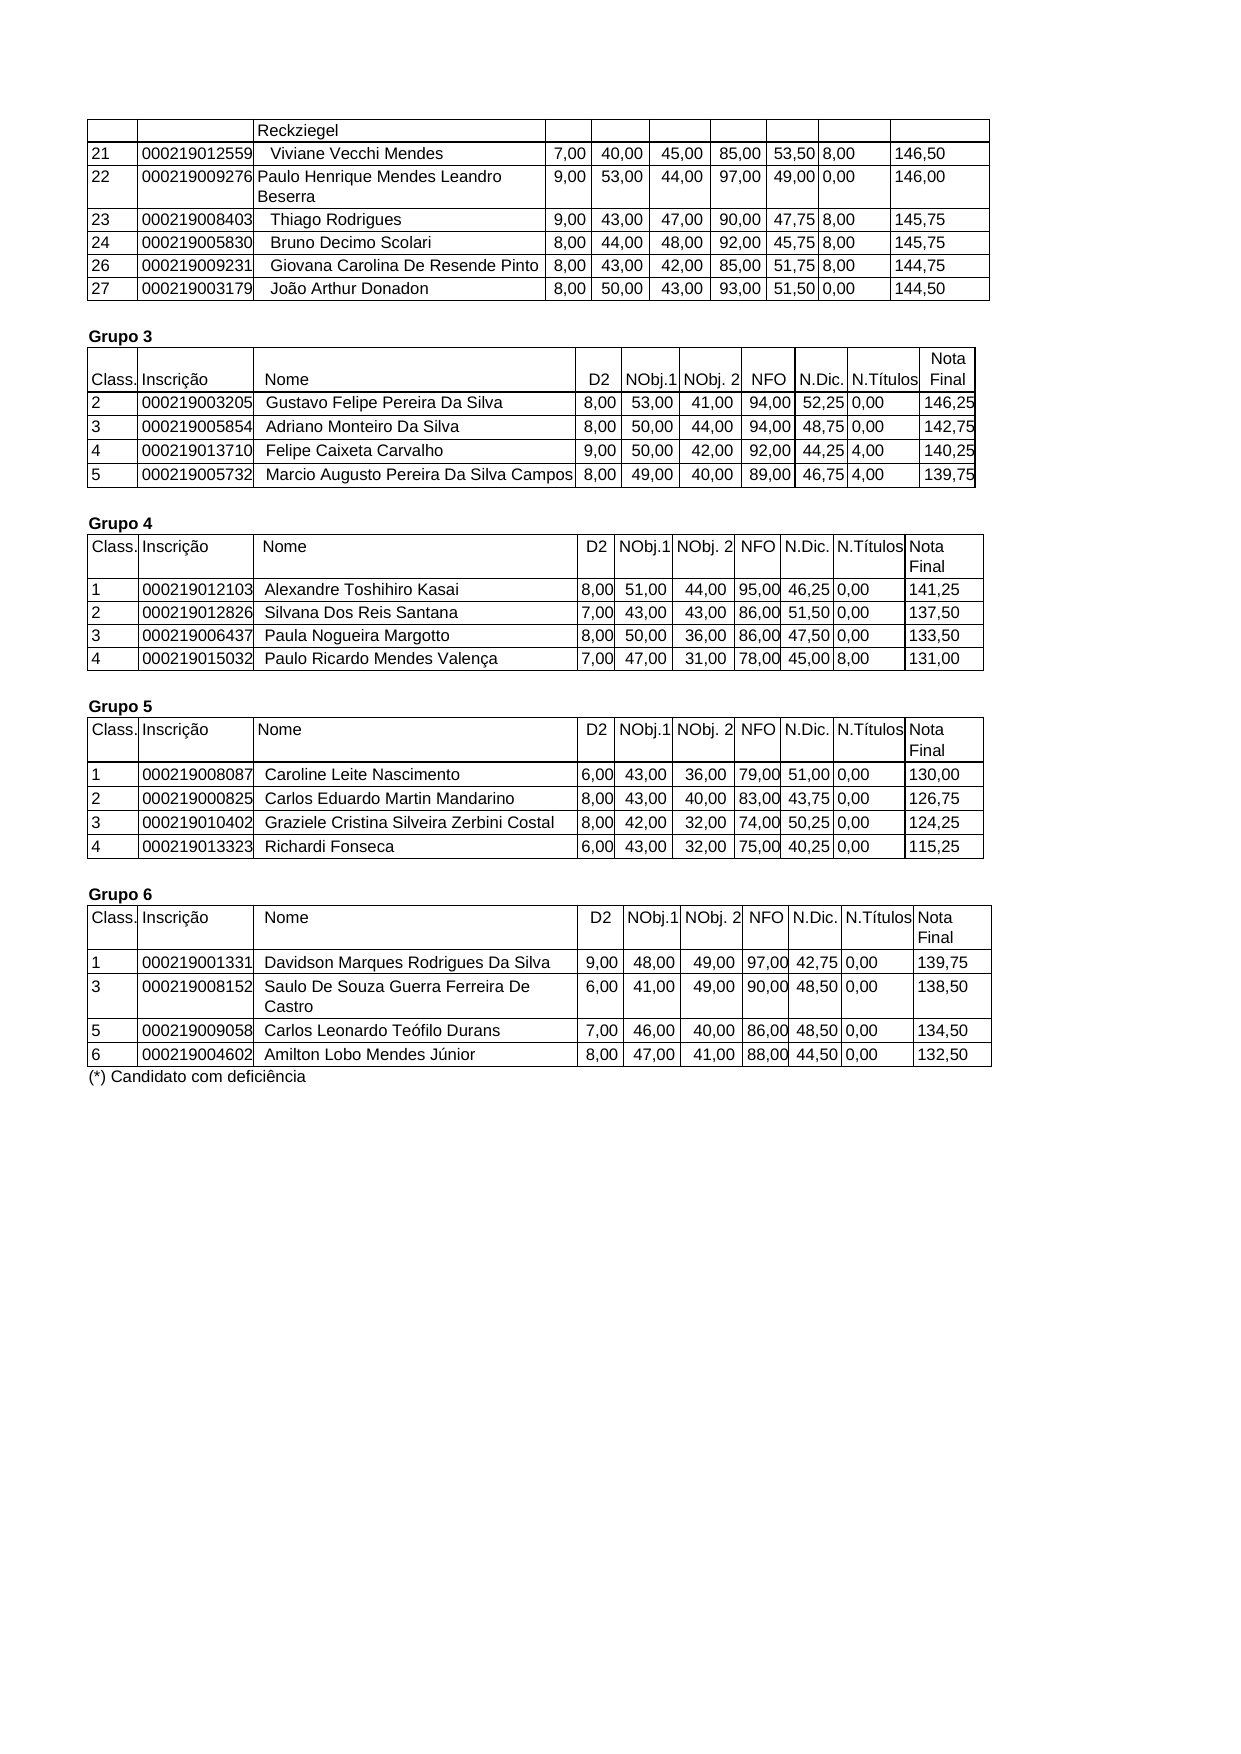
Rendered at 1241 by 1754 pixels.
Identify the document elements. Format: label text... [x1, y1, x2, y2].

table_cell 131,00 [906, 648, 983, 670]
table_cell 8,00 [819, 232, 890, 254]
table_cell Paula Nogueira Margotto [254, 625, 577, 647]
table_cell 40,00 [592, 143, 649, 164]
table_cell 4,00 [848, 440, 919, 463]
table_cell 8,00 [576, 416, 621, 439]
text Grupo 6 [88, 884, 1152, 903]
table_cell 43,00 [592, 209, 649, 231]
table_cell 93,00 [711, 278, 766, 300]
table_cell [767, 120, 818, 141]
table_cell 0,00 [834, 835, 904, 858]
table_cell 9,00 [578, 950, 623, 973]
table_cell 42,00 [650, 255, 710, 277]
table_cell 43,00 [615, 787, 672, 809]
table_cell 89,00 [742, 464, 794, 487]
table_cell 1 [88, 579, 138, 601]
table_cell 7,00 [578, 602, 614, 624]
table_cell 95,00 [735, 579, 780, 601]
table_cell 000219010402 [139, 811, 253, 834]
table_cell 8,00 [578, 579, 614, 601]
table_header Class. [88, 348, 137, 391]
table_cell 92,00 [742, 440, 794, 463]
table_cell 140,25 [920, 440, 974, 463]
table_header Nota Final [920, 348, 974, 391]
table_cell 8,00 [546, 278, 591, 300]
table_cell 000219012826 [139, 602, 253, 624]
table_cell 22 [88, 166, 137, 208]
table_cell 137,50 [906, 602, 983, 624]
table_cell 47,00 [615, 648, 672, 670]
table_header Inscrição [138, 348, 253, 391]
table_cell 48,75 [796, 416, 847, 439]
table_cell 44,00 [592, 232, 649, 254]
table_cell 83,00 [735, 787, 780, 809]
table_cell 2 [88, 602, 138, 624]
table_cell Bruno Decimo Scolari [254, 232, 545, 254]
table_cell 000219003205 [138, 393, 253, 415]
table_cell 7,00 [578, 1019, 623, 1042]
table_header NObj. 2 [681, 906, 742, 949]
table_cell 1 [88, 950, 137, 973]
table_header NFO [735, 535, 780, 578]
table_cell 000219012103 [139, 579, 253, 601]
table_cell 130,00 [906, 763, 983, 786]
table_cell 48,00 [650, 232, 710, 254]
table_cell 2 [88, 393, 137, 415]
table_cell 0,00 [834, 602, 904, 624]
table_cell Gustavo Felipe Pereira Da Silva [254, 393, 575, 415]
table_cell 88,00 [743, 1043, 788, 1066]
table_cell 47,75 [767, 209, 818, 231]
table_cell Viviane Vecchi Mendes [254, 143, 545, 164]
table_cell 42,00 [680, 440, 741, 463]
table_cell 40,00 [680, 464, 741, 487]
table_cell 9,00 [546, 166, 591, 208]
table_cell 51,50 [781, 602, 833, 624]
table_cell 74,00 [735, 811, 780, 834]
table_cell 52,25 [796, 393, 847, 415]
table_cell 9,00 [546, 209, 591, 231]
table_cell 43,00 [650, 278, 710, 300]
table_cell 26 [88, 255, 137, 277]
table_cell 000219015032 [139, 648, 253, 670]
table_cell 44,25 [796, 440, 847, 463]
table_cell 8,00 [819, 143, 890, 164]
table_header N.Títulos [834, 535, 904, 578]
table_cell 132,50 [914, 1043, 991, 1066]
table_cell 53,50 [767, 143, 818, 164]
table_cell 0,00 [842, 950, 913, 973]
table_cell 51,75 [767, 255, 818, 277]
table_cell 50,00 [615, 625, 672, 647]
table_cell 0,00 [848, 393, 919, 415]
table_cell [138, 120, 253, 141]
table_header D2 [578, 718, 614, 761]
table_header N.Títulos [842, 906, 913, 949]
table_cell Saulo De Souza Guerra Ferreira De Castro [254, 974, 577, 1018]
table_cell 75,00 [735, 835, 780, 858]
table_cell 46,25 [781, 579, 833, 601]
table_cell 7,00 [578, 648, 614, 670]
table_cell Carlos Leonardo Teófilo Durans [254, 1019, 577, 1042]
table_cell 000219004602 [138, 1043, 253, 1066]
table_cell 8,00 [819, 209, 890, 231]
table_cell 6 [88, 1043, 137, 1066]
table_cell 3 [88, 811, 138, 834]
table_cell 146,00 [891, 166, 989, 208]
table_cell 40,25 [781, 835, 833, 858]
table_cell 47,00 [624, 1043, 680, 1066]
table_cell 000219013323 [139, 835, 253, 858]
table_cell 50,00 [622, 416, 679, 439]
table_cell 6,00 [578, 763, 614, 786]
table_cell 000219003179 [138, 278, 253, 300]
table_cell 50,00 [622, 440, 679, 463]
table_cell Reckziegel [254, 120, 545, 141]
table_cell 8,00 [546, 232, 591, 254]
table_cell 145,75 [891, 209, 989, 231]
table_header Class. [88, 535, 138, 578]
table_cell [88, 120, 137, 141]
table_cell 8,00 [546, 255, 591, 277]
table_cell 46,75 [796, 464, 847, 487]
table_cell 47,50 [781, 625, 833, 647]
table_header NFO [743, 906, 788, 949]
table_cell 8,00 [576, 464, 621, 487]
text Grupo 3 [88, 327, 1152, 346]
table_cell 36,00 [673, 625, 734, 647]
table_cell 0,00 [819, 166, 890, 208]
table_cell 000219008403 [138, 209, 253, 231]
table_header Nome [254, 718, 577, 761]
table_cell 139,75 [920, 464, 974, 487]
table_cell 32,00 [673, 835, 734, 858]
table_header N.Dic. [796, 348, 847, 391]
table_header Nota Final [906, 535, 983, 578]
table_cell 43,00 [615, 763, 672, 786]
table_header NFO [735, 718, 780, 761]
table_cell 42,00 [615, 811, 672, 834]
table_header NObj.1 [624, 906, 680, 949]
table_cell 53,00 [622, 393, 679, 415]
table_cell 43,75 [781, 787, 833, 809]
table_cell Carlos Eduardo Martin Mandarino [254, 787, 577, 809]
table_header NObj.1 [615, 535, 672, 578]
table_cell 23 [88, 209, 137, 231]
table_cell 44,00 [680, 416, 741, 439]
text Grupo 5 [88, 697, 1152, 716]
table_header NObj. 2 [673, 718, 734, 761]
table_cell Felipe Caixeta Carvalho [254, 440, 575, 463]
table_cell 0,00 [819, 278, 890, 300]
table_cell 3 [88, 625, 138, 647]
table_cell 000219005732 [138, 464, 253, 487]
table_cell 8,00 [578, 787, 614, 809]
table_header NObj. 2 [673, 535, 734, 578]
table_cell 000219006437 [139, 625, 253, 647]
table_cell 42,75 [789, 950, 841, 973]
table_cell 46,00 [624, 1019, 680, 1042]
table_header Class. [88, 718, 138, 761]
table_cell 31,00 [673, 648, 734, 670]
table_cell [592, 120, 649, 141]
table_cell 45,00 [650, 143, 710, 164]
table_header D2 [576, 348, 621, 391]
table_cell Caroline Leite Nascimento [254, 763, 577, 786]
table_cell 43,00 [615, 835, 672, 858]
table_cell [819, 120, 890, 141]
table_cell 115,25 [906, 835, 983, 858]
table_cell 49,00 [681, 950, 742, 973]
table_cell 124,25 [906, 811, 983, 834]
table_cell 86,00 [743, 1019, 788, 1042]
table_cell 97,00 [743, 950, 788, 973]
table_cell 0,00 [834, 763, 904, 786]
table_cell 126,75 [906, 787, 983, 809]
table_cell [546, 120, 591, 141]
table_cell 146,25 [920, 393, 974, 415]
table_cell 8,00 [578, 811, 614, 834]
table_cell 138,50 [914, 974, 991, 1018]
table_cell 145,75 [891, 232, 989, 254]
table_cell 50,25 [781, 811, 833, 834]
table_header Nota Final [914, 906, 991, 949]
table_cell Giovana Carolina De Resende Pinto [254, 255, 545, 277]
table_cell 141,25 [906, 579, 983, 601]
table_cell 51,00 [781, 763, 833, 786]
table_cell 133,50 [906, 625, 983, 647]
table_cell 86,00 [735, 625, 780, 647]
table_cell 4 [88, 440, 137, 463]
table_cell Paulo Ricardo Mendes Valença [254, 648, 577, 670]
table_cell [711, 120, 766, 141]
table_cell 000219000825 [139, 787, 253, 809]
table_header Nome [254, 535, 577, 578]
table_cell 85,00 [711, 255, 766, 277]
table_cell Davidson Marques Rodrigues Da Silva [254, 950, 577, 973]
table_cell 3 [88, 974, 137, 1018]
text (*) Candidato com deficiência [88, 1067, 1152, 1086]
table_header D2 [578, 535, 614, 578]
table_cell 90,00 [711, 209, 766, 231]
table_cell 0,00 [848, 416, 919, 439]
table_cell 86,00 [735, 602, 780, 624]
table_cell 44,00 [650, 166, 710, 208]
table_cell 144,75 [891, 255, 989, 277]
table_cell 21 [88, 143, 137, 164]
table_header NFO [742, 348, 794, 391]
table_cell 3 [88, 416, 137, 439]
table_cell 78,00 [735, 648, 780, 670]
table_cell 90,00 [743, 974, 788, 1018]
table_cell 97,00 [711, 166, 766, 208]
table_cell 85,00 [711, 143, 766, 164]
table_cell Thiago Rodrigues [254, 209, 545, 231]
table_cell 36,00 [673, 763, 734, 786]
table_cell 43,00 [673, 602, 734, 624]
table_header N.Títulos [834, 718, 904, 761]
table_cell 47,00 [650, 209, 710, 231]
table_cell 41,00 [624, 974, 680, 1018]
table_cell Silvana Dos Reis Santana [254, 602, 577, 624]
table_cell 40,00 [673, 787, 734, 809]
table_header Nota Final [906, 718, 983, 761]
table_cell 43,00 [592, 255, 649, 277]
table_header Nome [254, 906, 577, 949]
table_cell 000219008087 [139, 763, 253, 786]
table_cell 43,00 [615, 602, 672, 624]
table_cell 4,00 [848, 464, 919, 487]
table_cell 9,00 [576, 440, 621, 463]
table_cell 6,00 [578, 974, 623, 1018]
table_cell 48,50 [789, 974, 841, 1018]
table_cell 000219009276 [138, 166, 253, 208]
table_cell 49,00 [767, 166, 818, 208]
table_cell 146,50 [891, 143, 989, 164]
table_header N.Dic. [781, 535, 833, 578]
table_cell 000219008152 [138, 974, 253, 1018]
table_cell 142,75 [920, 416, 974, 439]
table_cell 27 [88, 278, 137, 300]
table_cell 50,00 [592, 278, 649, 300]
table_cell 144,50 [891, 278, 989, 300]
table_cell 0,00 [834, 579, 904, 601]
table_cell 45,75 [767, 232, 818, 254]
table_cell 0,00 [842, 974, 913, 1018]
table_cell 7,00 [546, 143, 591, 164]
table_cell 49,00 [622, 464, 679, 487]
table_cell 0,00 [842, 1043, 913, 1066]
table_cell 8,00 [576, 393, 621, 415]
table_cell 0,00 [834, 787, 904, 809]
table_cell 000219005854 [138, 416, 253, 439]
table_header D2 [578, 906, 623, 949]
table_cell Paulo Henrique Mendes Leandro Beserra [254, 166, 545, 208]
table_cell 94,00 [742, 416, 794, 439]
table_cell 8,00 [578, 1043, 623, 1066]
table_header Nome [254, 348, 575, 391]
table_cell 139,75 [914, 950, 991, 973]
table_header N.Dic. [781, 718, 833, 761]
table_cell Alexandre Toshihiro Kasai [254, 579, 577, 601]
table_cell 53,00 [592, 166, 649, 208]
table_cell 48,50 [789, 1019, 841, 1042]
table_cell Adriano Monteiro Da Silva [254, 416, 575, 439]
table_cell 48,00 [624, 950, 680, 973]
table_cell 5 [88, 464, 137, 487]
table_cell 40,00 [681, 1019, 742, 1042]
table_cell 32,00 [673, 811, 734, 834]
table_cell Graziele Cristina Silveira Zerbini Costal [254, 811, 577, 834]
table_cell 51,50 [767, 278, 818, 300]
table_cell Amilton Lobo Mendes Júnior [254, 1043, 577, 1066]
table_cell [650, 120, 710, 141]
table_header NObj.1 [622, 348, 679, 391]
table_cell 000219009231 [138, 255, 253, 277]
table_cell 41,00 [680, 393, 741, 415]
table_cell 2 [88, 787, 138, 809]
table_header NObj.1 [615, 718, 672, 761]
table_cell 41,00 [681, 1043, 742, 1066]
table_cell 0,00 [834, 811, 904, 834]
table_cell 8,00 [819, 255, 890, 277]
table_cell 000219005830 [138, 232, 253, 254]
table_cell 000219009058 [138, 1019, 253, 1042]
table_header Class. [88, 906, 137, 949]
table_cell 134,50 [914, 1019, 991, 1042]
table_cell 0,00 [842, 1019, 913, 1042]
table_header Inscrição [138, 906, 253, 949]
table_header NObj. 2 [680, 348, 741, 391]
table_cell 44,00 [673, 579, 734, 601]
table_cell 4 [88, 835, 138, 858]
table_cell 000219012559 [138, 143, 253, 164]
table_cell 92,00 [711, 232, 766, 254]
table_cell 0,00 [834, 625, 904, 647]
text Grupo 4 [88, 514, 1152, 533]
table_cell 24 [88, 232, 137, 254]
table_cell 45,00 [781, 648, 833, 670]
table_header Inscrição [139, 718, 253, 761]
table_cell 94,00 [742, 393, 794, 415]
table_cell 51,00 [615, 579, 672, 601]
table_cell 8,00 [578, 625, 614, 647]
table_cell 6,00 [578, 835, 614, 858]
table_cell [891, 120, 989, 141]
table_cell Marcio Augusto Pereira Da Silva Campos [254, 464, 575, 487]
table_cell 49,00 [681, 974, 742, 1018]
table_header N.Dic. [789, 906, 841, 949]
table_cell 8,00 [834, 648, 904, 670]
table_header N.Títulos [848, 348, 919, 391]
table_cell 79,00 [735, 763, 780, 786]
table_cell Richardi Fonseca [254, 835, 577, 858]
table_cell 4 [88, 648, 138, 670]
table_cell João Arthur Donadon [254, 278, 545, 300]
table_cell 5 [88, 1019, 137, 1042]
table_cell 000219013710 [138, 440, 253, 463]
table_cell 44,50 [789, 1043, 841, 1066]
table_cell 000219001331 [138, 950, 253, 973]
table_header Inscrição [139, 535, 253, 578]
table_cell 1 [88, 763, 138, 786]
